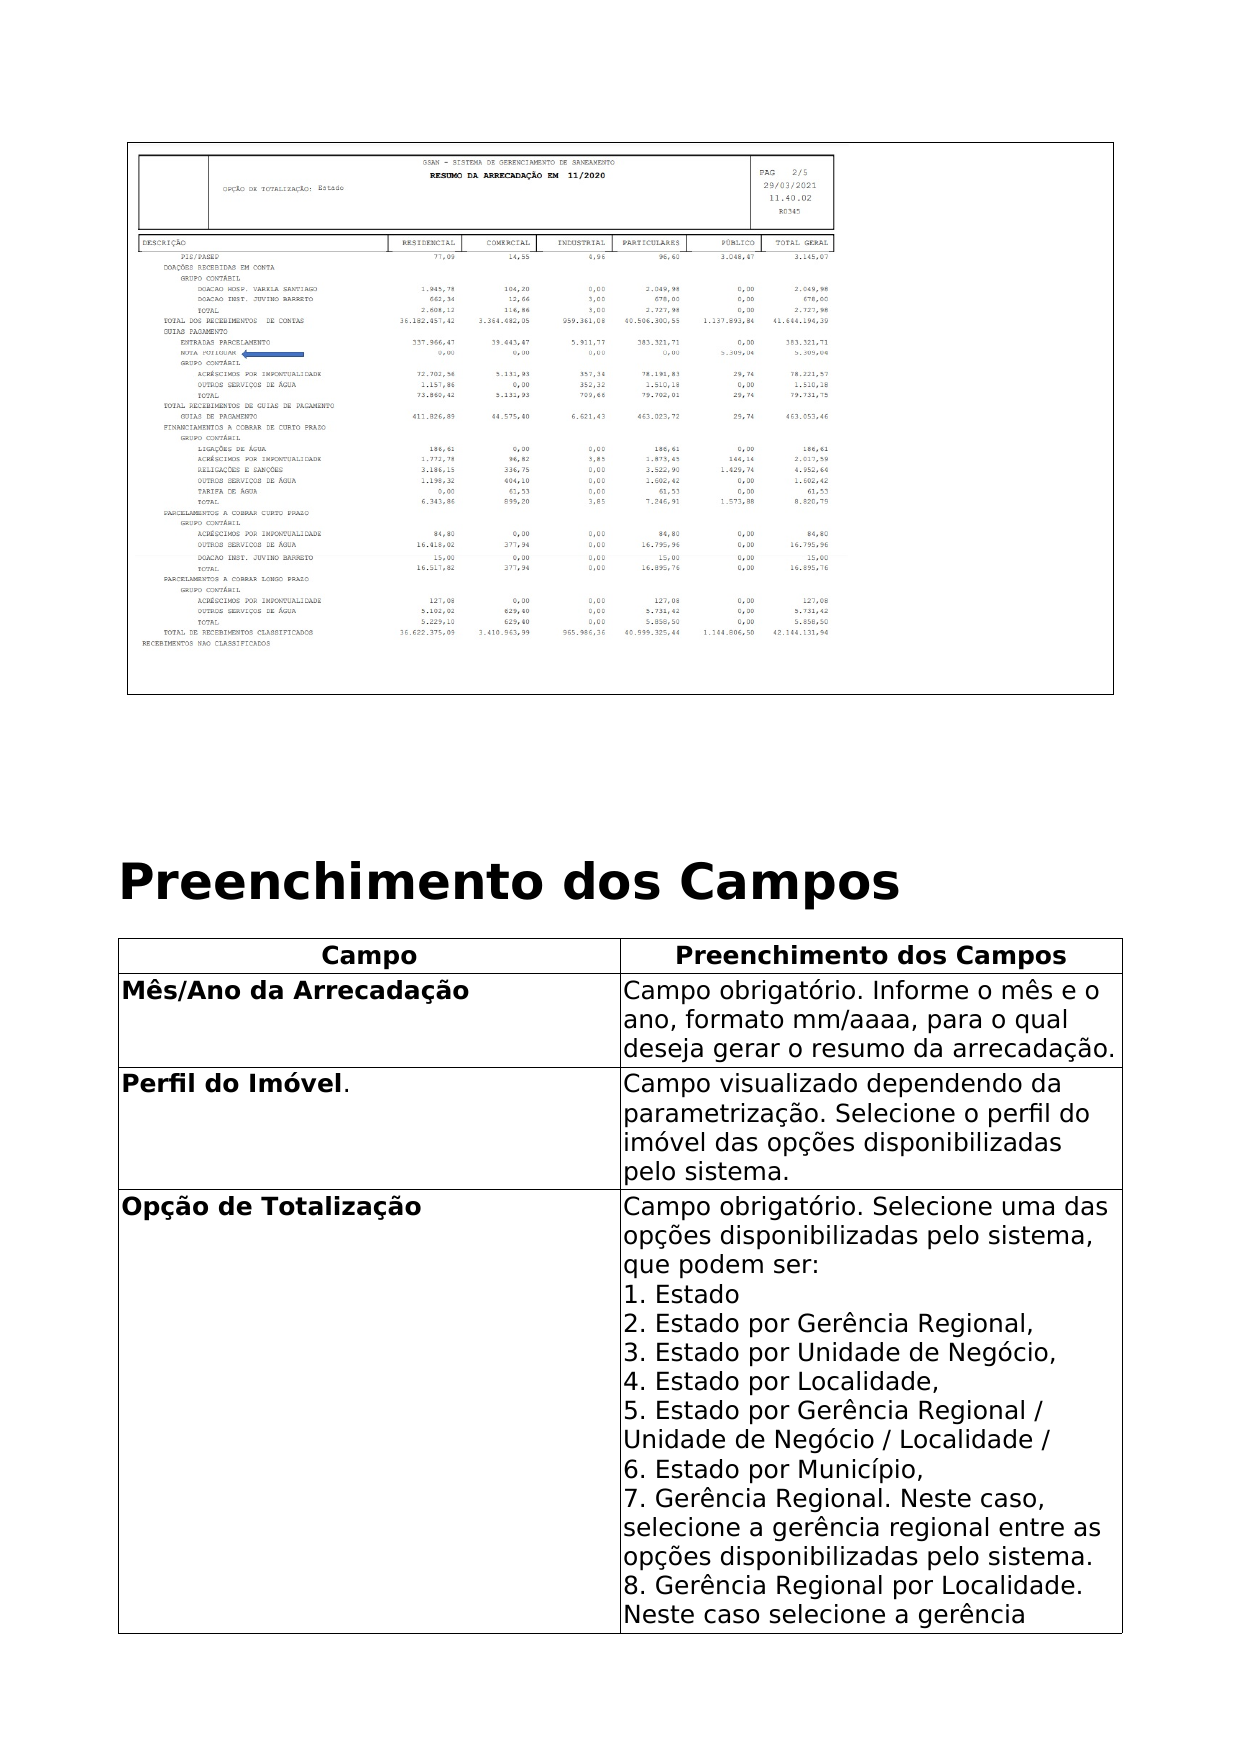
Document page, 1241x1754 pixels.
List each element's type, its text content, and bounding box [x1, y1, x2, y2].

table_cell Campo obrigatório. Selecione uma das opções disponibilizadas pelo sistema, que podem ser: 1. Estado 2. Estado por Gerência Regional, 3. Estado por Unidade de Negócio, 4. Estado por Localidade, 5. Estado por Gerência Regional / Unidade de Negócio / Localidade / 6. Estado por Município, 7. Gerência Regional. Neste caso, selecione a gerência regional entre as opções disponibilizadas pelo sistema. 8. Gerência Regional por Localidade. Neste caso selecione a gerência [621, 1190, 1122, 1633]
subtitle Preenchimento dos Campos [118, 853, 1122, 911]
table_cell Campo visualizado dependendo da parametrização. Selecione o perfil do imóvel das opções disponibilizadas pelo sistema. [621, 1068, 1122, 1189]
table_header [128, 143, 1113, 694]
table_cell Perfil do Imóvel. [119, 1068, 620, 1189]
table_header Campo [119, 939, 620, 973]
table_cell Campo obrigatório. Informe o mês e o ano, formato mm/aaaa, para o qual deseja gerar o resumo da arrecadação. [621, 974, 1122, 1067]
picture [129, 144, 1111, 663]
table_cell Opção de Totalização [119, 1190, 620, 1633]
table_header Preenchimento dos Campos [621, 939, 1122, 973]
table_cell Mês/Ano da Arrecadação [119, 974, 620, 1067]
